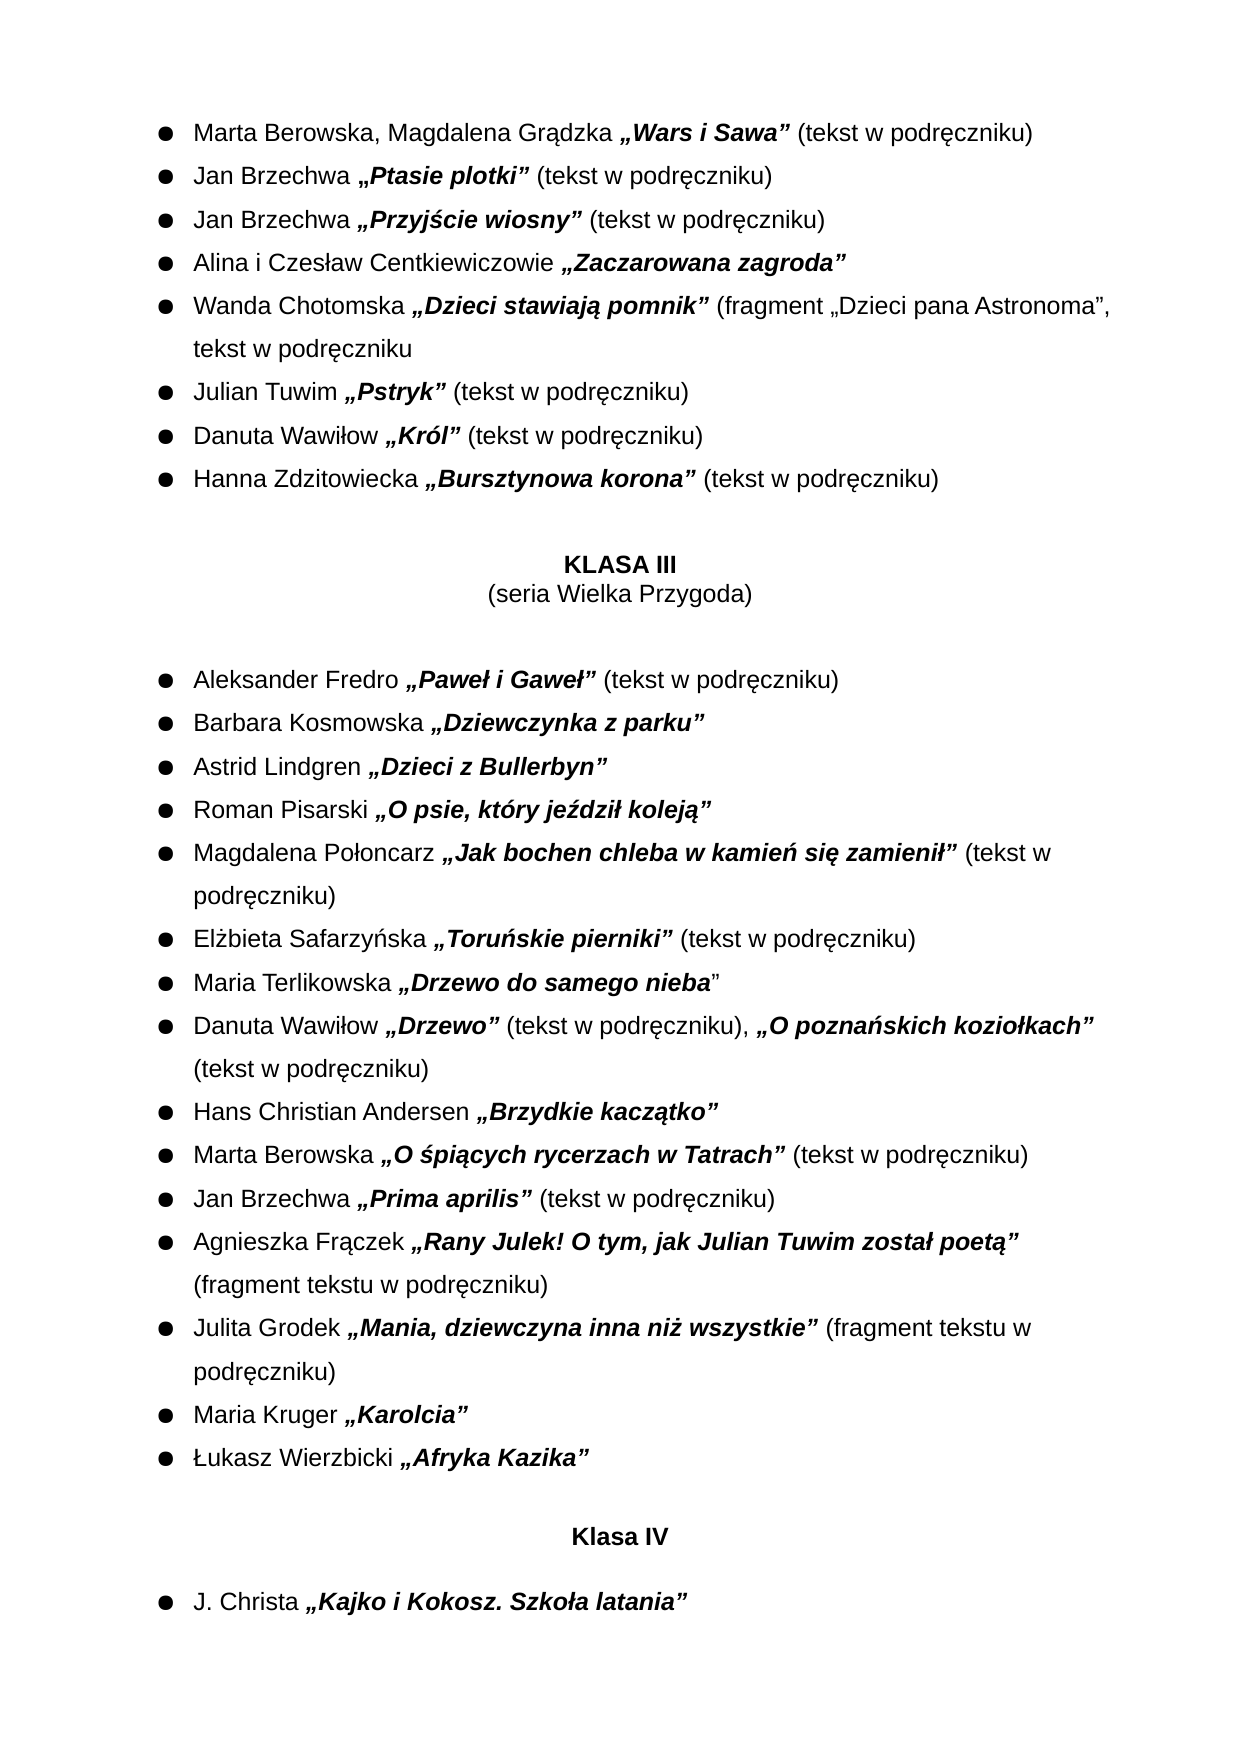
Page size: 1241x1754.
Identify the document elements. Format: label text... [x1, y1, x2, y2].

list Jan Brzechwa „Przyjście wiosny” (tekst w podręczniku) [156, 204, 1122, 233]
list Barbara Kosmowska „Dziewczynka z parku” [156, 708, 1122, 737]
text Klasa IV [118, 1522, 1122, 1551]
list Jan Brzechwa „Prima aprilis” (tekst w podręczniku) [156, 1184, 1122, 1213]
list Agnieszka Frączek „Rany Julek! O tym, jak Julian Tuwim został poetą” (fragment tekstu w podręczniku) [156, 1227, 1122, 1299]
list Magdalena Połoncarz „Jak bochen chleba w kamień się zamienił” (tekst w podręczniku) [156, 838, 1122, 910]
list Maria Terlikowska „Drzewo do samego nieba” [156, 968, 1122, 997]
list Marta Berowska, Magdalena Grądzka „Wars i Sawa” (tekst w podręczniku) [156, 118, 1122, 147]
list J. Christa „Kajko i Kokosz. Szkoła latania” [156, 1587, 1122, 1616]
list Hans Christian Andersen „Brzydkie kaczątko” [156, 1097, 1122, 1126]
list Łukasz Wierzbicki „Afryka Kazika” [156, 1443, 1122, 1472]
list Astrid Lindgren „Dzieci z Bullerbyn” [156, 752, 1122, 781]
list Julita Grodek „Mania, dziewczyna inna niż wszystkie” (fragment tekstu w podręczniku) [156, 1313, 1122, 1385]
list Danuta Wawiłow „Drzewo” (tekst w podręczniku), „O poznańskich koziołkach” (tekst w podręczniku) [156, 1011, 1122, 1083]
list Aleksander Fredro „Paweł i Gaweł” (tekst w podręczniku) [156, 665, 1122, 694]
list Jan Brzechwa „Ptasie plotki” (tekst w podręczniku) [156, 161, 1122, 190]
list Marta Berowska „O śpiących rycerzach w Tatrach” (tekst w podręczniku) [156, 1141, 1122, 1169]
list Roman Pisarski „O psie, który jeździł koleją” [156, 795, 1122, 824]
list Maria Kruger „Karolcia” [156, 1400, 1122, 1428]
list Elżbieta Safarzyńska „Toruńskie pierniki” (tekst w podręczniku) [156, 924, 1122, 953]
text KLASA III [118, 550, 1122, 579]
text (seria Wielka Przygoda) [118, 579, 1122, 608]
list Alina i Czesław Centkiewiczowie „Zaczarowana zagroda” [156, 248, 1122, 277]
list Danuta Wawiłow „Król” (tekst w podręczniku) [156, 421, 1122, 449]
list Julian Tuwim „Pstryk” (tekst w podręczniku) [156, 377, 1122, 406]
list Wanda Chotomska „Dzieci stawiają pomnik” (fragment „Dzieci pana Astronoma”, tekst w podręczniku [156, 291, 1122, 363]
list Hanna Zdzitowiecka „Bursztynowa korona” (tekst w podręczniku) [156, 464, 1122, 493]
